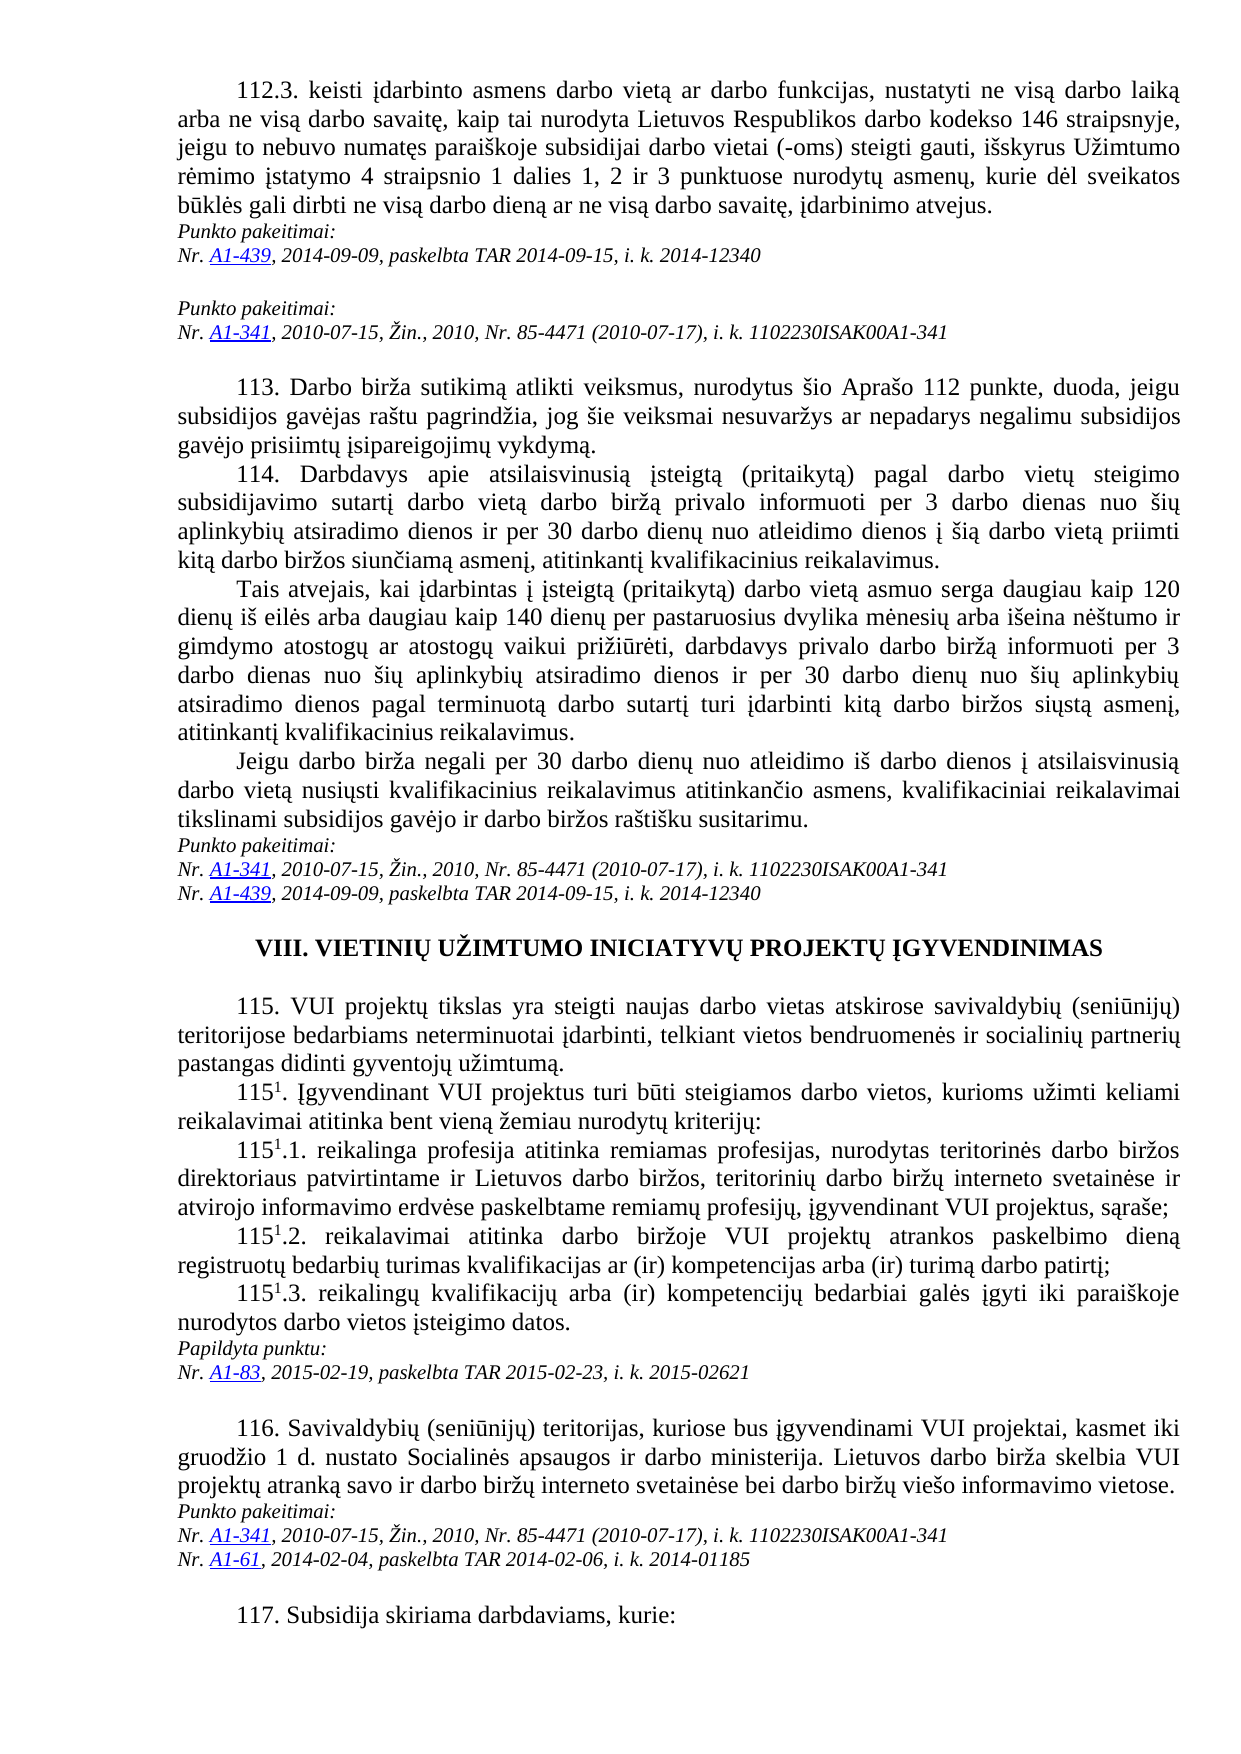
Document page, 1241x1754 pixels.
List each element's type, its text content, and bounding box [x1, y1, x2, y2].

text 1151.2. reikalavimai atitinka darbo biržoje VUI projektų atrankos paskelbimo dieną registruotų bedarbių turimas kvalifikacijas ar (ir) kompetencijas arba (ir) turimą darbo patirtį; [177, 1221, 1181, 1278]
text VIII. Vietinių užimtumo iniciatyvų projektų įgyvendinimas [177, 933, 1181, 962]
text Punkto pakeitimai: [177, 1499, 1181, 1523]
text 113. Darbo birža sutikimą atlikti veiksmus, nurodytus šio Aprašo 112 punkte, duoda, jeigu subsidijos gavėjas raštu pagrindžia, jog šie veiksmai nesuvaržys ar nepadarys negalimu subsidijos gavėjo prisiimtų įsipareigojimų vykdymą. [177, 372, 1181, 459]
text Nr. A1-341, 2010-07-15, Žin., 2010, Nr. 85-4471 (2010-07-17), i. k. 1102230ISAK00A1-341 [177, 320, 1181, 344]
text 116. Savivaldybių (seniūnijų) teritorijas, kuriose bus įgyvendinami VUI projektai, kasmet iki gruodžio 1 d. nustato Socialinės apsaugos ir darbo ministerija. Lietuvos darbo birža skelbia VUI projektų atranką savo ir darbo biržų interneto svetainėse bei darbo biržų viešo informavimo vietose. [177, 1413, 1181, 1499]
text 117. Subsidija skiriama darbdaviams, kurie: [177, 1600, 1181, 1629]
text Nr. A1-341, 2010-07-15, Žin., 2010, Nr. 85-4471 (2010-07-17), i. k. 1102230ISAK00A1-341 [177, 857, 1181, 881]
text 115. VUI projektų tikslas yra steigti naujas darbo vietas atskirose savivaldybių (seniūnijų) teritorijose bedarbiams neterminuotai įdarbinti, telkiant vietos bendruomenės ir socialinių partnerių pastangas didinti gyventojų užimtumą. [177, 991, 1181, 1077]
text Nr. A1-83, 2015-02-19, paskelbta TAR 2015-02-23, i. k. 2015-02621 [177, 1360, 1181, 1384]
text Nr. A1-439, 2014-09-09, paskelbta TAR 2014-09-15, i. k. 2014-12340 [177, 881, 1181, 905]
text Nr. A1-61, 2014-02-04, paskelbta TAR 2014-02-06, i. k. 2014-01185 [177, 1547, 1181, 1571]
text Punkto pakeitimai: [177, 219, 1181, 243]
text 1151.1. reikalinga profesija atitinka remiamas profesijas, nurodytas teritorinės darbo biržos direktoriaus patvirtintame ir Lietuvos darbo biržos, teritorinių darbo biržų interneto svetainėse ir atvirojo informavimo erdvėse paskelbtame remiamų profesijų, įgyvendinant VUI projektus, sąraše; [177, 1135, 1181, 1221]
text 112.3. keisti įdarbinto asmens darbo vietą ar darbo funkcijas, nustatyti ne visą darbo laiką arba ne visą darbo savaitę, kaip tai nurodyta Lietuvos Respublikos darbo kodekso 146 straipsnyje, jeigu to nebuvo numatęs paraiškoje subsidijai darbo vietai (-oms) steigti gauti, išskyrus Užimtumo rėmimo įstatymo 4 straipsnio 1 dalies 1, 2 ir 3 punktuose nurodytų asmenų, kurie dėl sveikatos būklės gali dirbti ne visą darbo dieną ar ne visą darbo savaitę, įdarbinimo atvejus. [177, 75, 1181, 219]
text 1151. Įgyvendinant VUI projektus turi būti steigiamos darbo vietos, kurioms užimti keliami reikalavimai atitinka bent vieną žemiau nurodytų kriterijų: [177, 1077, 1181, 1135]
text 1151.3. reikalingų kvalifikacijų arba (ir) kompetencijų bedarbiai galės įgyti iki paraiškoje nurodytos darbo vietos įsteigimo datos. [177, 1278, 1181, 1336]
text Jeigu darbo birža negali per 30 darbo dienų nuo atleidimo iš darbo dienos į atsilaisvinusią darbo vietą nusiųsti kvalifikacinius reikalavimus atitinkančio asmens, kvalifikaciniai reikalavimai tikslinami subsidijos gavėjo ir darbo biržos raštišku susitarimu. [177, 746, 1181, 832]
text Punkto pakeitimai: [177, 832, 1181, 857]
text Nr. A1-341, 2010-07-15, Žin., 2010, Nr. 85-4471 (2010-07-17), i. k. 1102230ISAK00A1-341 [177, 1523, 1181, 1547]
text Tais atvejais, kai įdarbintas į įsteigtą (pritaikytą) darbo vietą asmuo serga daugiau kaip 120 dienų iš eilės arba daugiau kaip 140 dienų per pastaruosius dvylika mėnesių arba išeina nėštumo ir gimdymo atostogų ar atostogų vaikui prižiūrėti, darbdavys privalo darbo biržą informuoti per 3 darbo dienas nuo šių aplinkybių atsiradimo dienos ir per 30 darbo dienų nuo šių aplinkybių atsiradimo dienos pagal terminuotą darbo sutartį turi įdarbinti kitą darbo biržos siųstą asmenį, atitinkantį kvalifikacinius reikalavimus. [177, 574, 1181, 746]
text 114. Darbdavys apie atsilaisvinusią įsteigtą (pritaikytą) pagal darbo vietų steigimo subsidijavimo sutartį darbo vietą darbo biržą privalo informuoti per 3 darbo dienas nuo šių aplinkybių atsiradimo dienos ir per 30 darbo dienų nuo atleidimo dienos į šią darbo vietą priimti kitą darbo biržos siunčiamą asmenį, atitinkantį kvalifikacinius reikalavimus. [177, 459, 1181, 574]
text Punkto pakeitimai: [177, 296, 1181, 320]
text Nr. A1-439, 2014-09-09, paskelbta TAR 2014-09-15, i. k. 2014-12340 [177, 243, 1181, 267]
text Papildyta punktu: [177, 1336, 1181, 1360]
